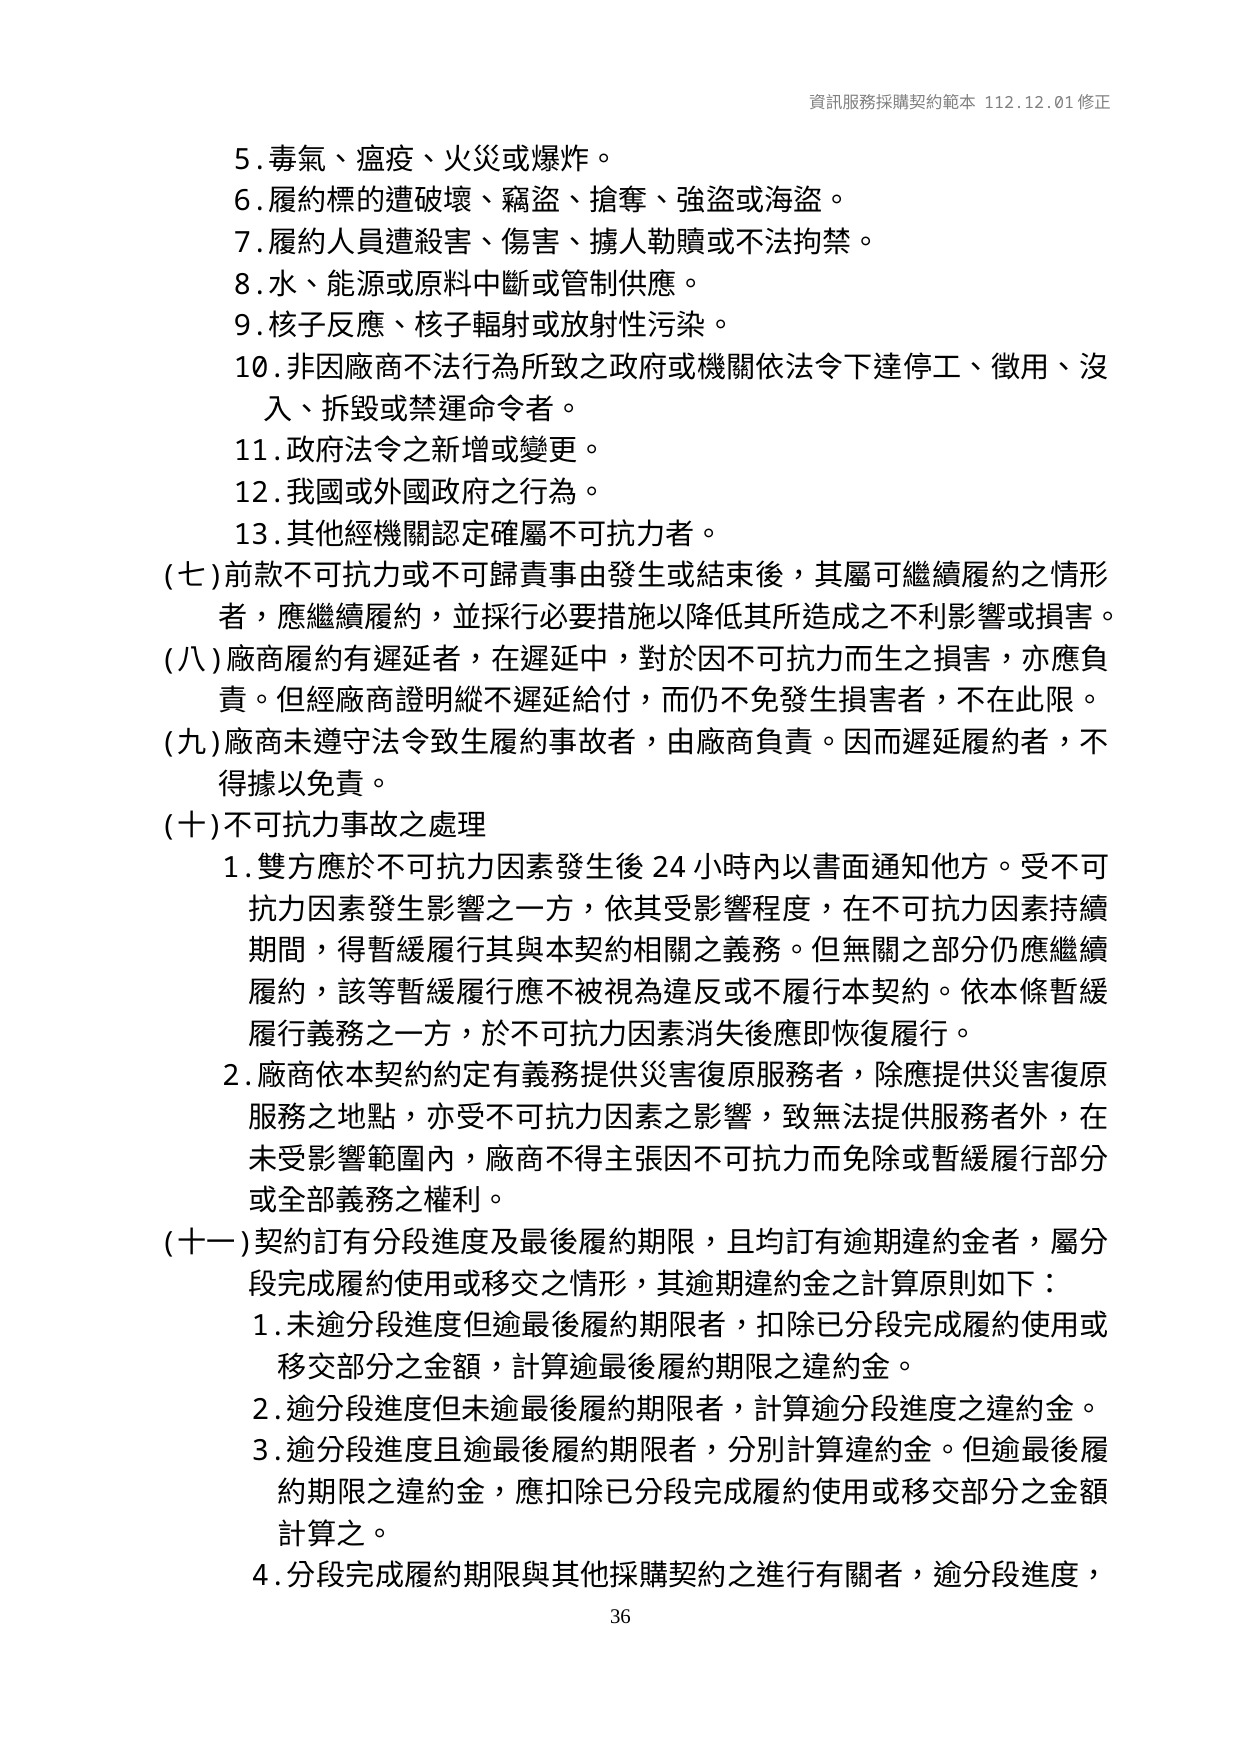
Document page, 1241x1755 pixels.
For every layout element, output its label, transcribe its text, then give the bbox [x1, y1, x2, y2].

text 3.逾分段進度且逾最後履約期限者，分別計算違約金。但逾最後履約期限之違約金，應扣除已分段完成履約使用或移交部分之金額計算之。 [251, 1427, 1110, 1552]
text (十一)契約訂有分段進度及最後履約期限，且均訂有逾期違約金者，屬分段完成履約使用或移交之情形，其逾期違約金之計算原則如下： [159, 1219, 1110, 1302]
text 13.其他經機關認定確屬不可抗力者。 [233, 511, 1110, 552]
text 11.政府法令之新增或變更。 [233, 427, 1110, 469]
text 6.履約標的遭破壞、竊盜、搶奪、強盜或海盜。 [233, 177, 1110, 219]
text 10.非因廠商不法行為所致之政府或機關依法令下達停工、徵用、沒入、拆毀或禁運命令者。 [233, 344, 1110, 427]
text 7.履約人員遭殺害、傷害、擄人勒贖或不法拘禁。 [233, 219, 1110, 261]
text 4.分段完成履約期限與其他採購契約之進行有關者，逾分段進度， [251, 1552, 1110, 1594]
text (八)廠商履約有遲延者，在遲延中，對於因不可抗力而生之損害，亦應負責。但經廠商證明縱不遲延給付，而仍不免發生損害者，不在此限。 [159, 636, 1110, 719]
text 2.廠商依本契約約定有義務提供災害復原服務者，除應提供災害復原服務之地點，亦受不可抗力因素之影響，致無法提供服務者外，在未受影響範圍內，廠商不得主張因不可抗力而免除或暫緩履行部分或全部義務之權利。 [222, 1052, 1110, 1219]
text 12.我國或外國政府之行為。 [233, 469, 1110, 511]
text 2.逾分段進度但未逾最後履約期限者，計算逾分段進度之違約金。 [251, 1386, 1110, 1427]
text 1.未逾分段進度但逾最後履約期限者，扣除已分段完成履約使用或移交部分之金額，計算逾最後履約期限之違約金。 [251, 1302, 1110, 1386]
text 9.核子反應、核子輻射或放射性污染。 [233, 302, 1110, 344]
text 1.雙方應於不可抗力因素發生後24小時內以書面通知他方。受不可抗力因素發生影響之一方，依其受影響程度，在不可抗力因素持續期間，得暫緩履行其與本契約相關之義務。但無關之部分仍應繼續履約，該等暫緩履行應不被視為違反或不履行本契約。依本條暫緩履行義務之一方，於不可抗力因素消失後應即恢復履行。 [222, 844, 1110, 1052]
text (七)前款不可抗力或不可歸責事由發生或結束後，其屬可繼續履約之情形者，應繼續履約，並採行必要措施以降低其所造成之不利影響或損害。 [159, 552, 1110, 636]
text (十)不可抗力事故之處理 [159, 802, 1110, 844]
text 5.毒氣、瘟疫、火災或爆炸。 [233, 136, 1110, 177]
text (九)廠商未遵守法令致生履約事故者，由廠商負責。因而遲延履約者，不得據以免責。 [159, 719, 1110, 802]
text 8.水、能源或原料中斷或管制供應。 [233, 261, 1110, 302]
